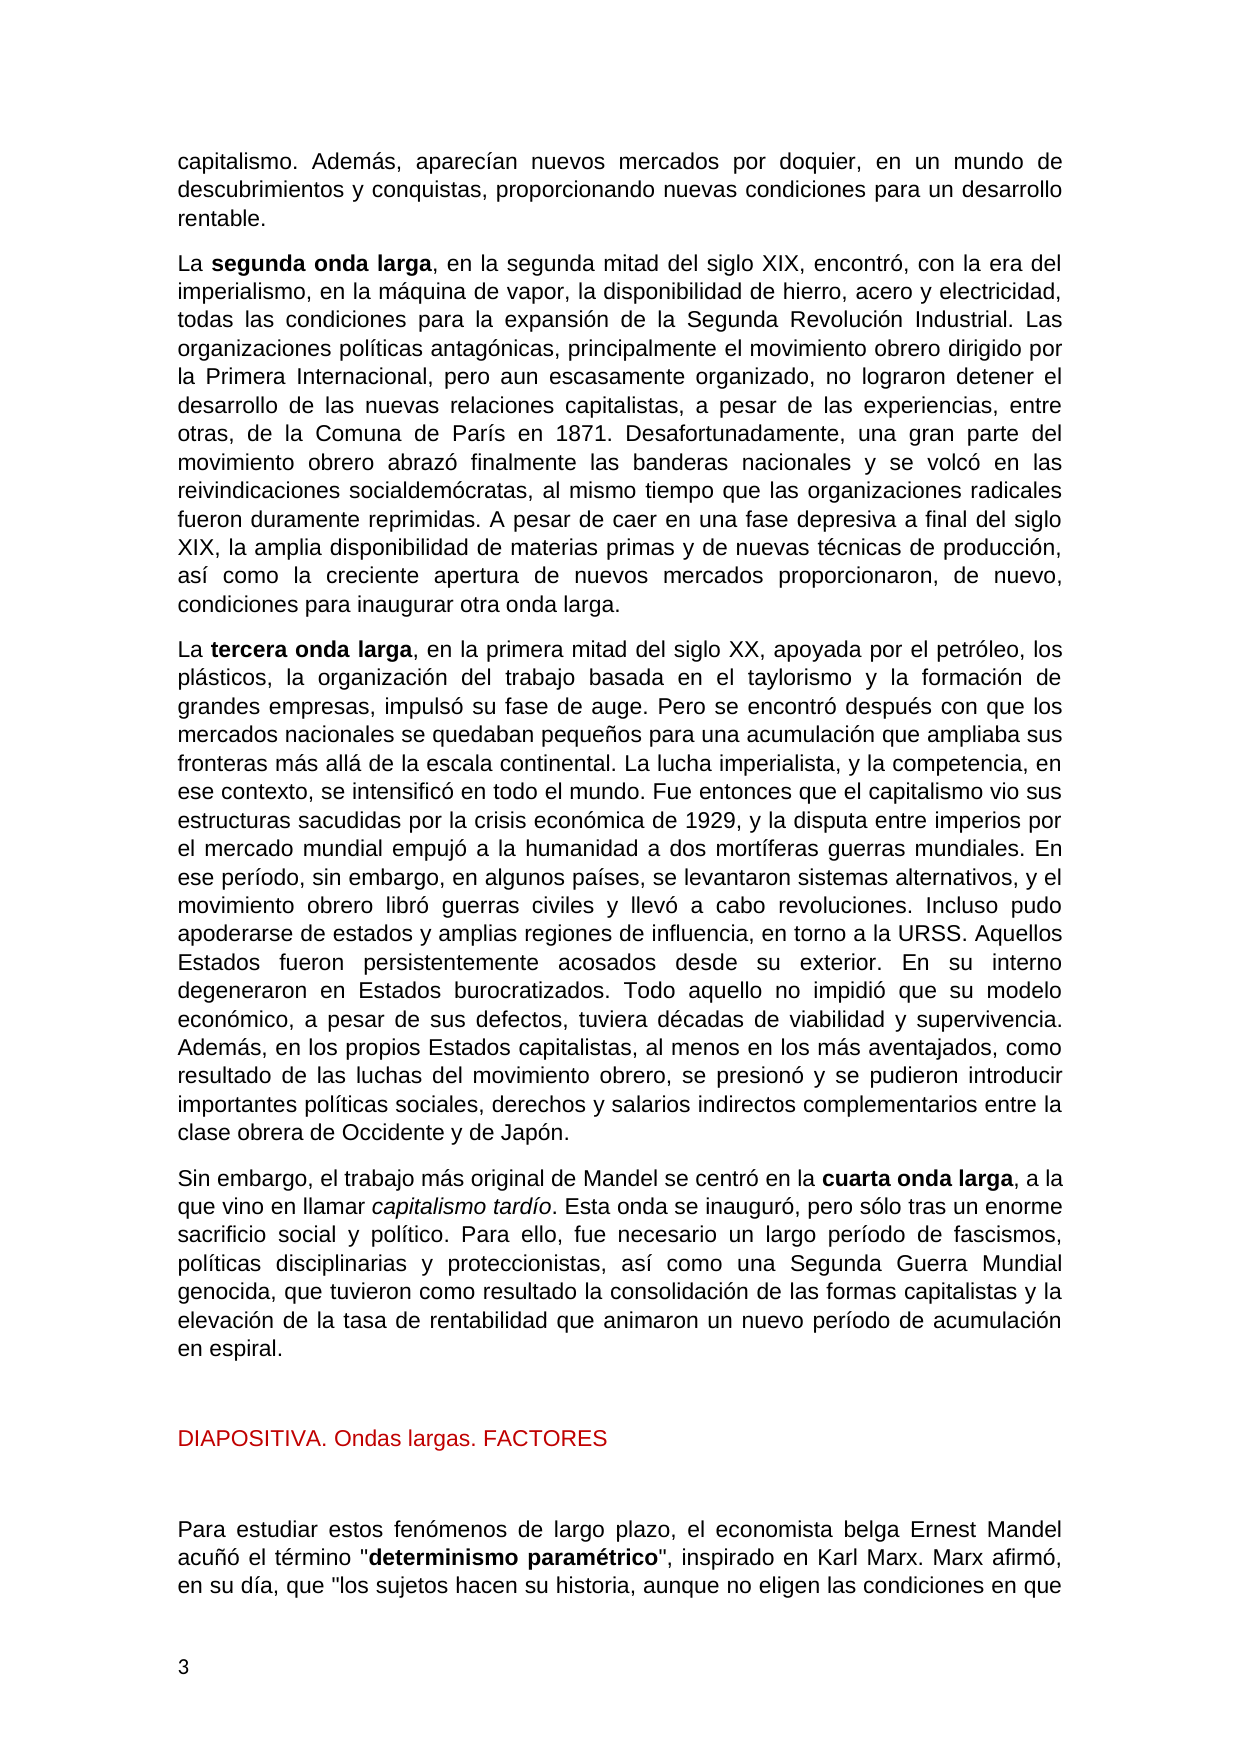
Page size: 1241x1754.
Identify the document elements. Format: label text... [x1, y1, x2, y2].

text Sin embargo, el trabajo más original de Mandel se centró en la cuarta onda larga, a la que vino en llamar capitalismo tardío. Esta onda se inauguró, pero sólo tras un enorme sacrificio social y político. Para ello, fue necesario un largo período de fascismos, políticas disciplinarias y proteccionistas, así como una Segunda Guerra Mundial genocida, que tuvieron como resultado la consolidación de las formas capitalistas y la elevación de la tasa de rentabilidad que animaron un nuevo período de acumulación en espiral. [177, 1164, 1063, 1361]
text La segunda onda larga, en la segunda mitad del siglo XIX, encontró, con la era del imperialismo, en la máquina de vapor, la disponibilidad de hierro, acero y electricidad, todas las condiciones para la expansión de la Segunda Revolución Industrial. Las organizaciones políticas antagónicas, principalmente el movimiento obrero dirigido por la Primera Internacional, pero aun escasamente organizado, no lograron detener el desarrollo de las nuevas relaciones capitalistas, a pesar de las experiencias, entre otras, de la Comuna de París en 1871. Desafortunadamente, una gran parte del movimiento obrero abrazó finalmente las banderas nacionales y se volcó en las reivindicaciones socialdemócratas, al mismo tiempo que las organizaciones radicales fueron duramente reprimidas. A pesar de caer en una fase depresiva a final del siglo XIX, la amplia disponibilidad de materias primas y de nuevas técnicas de producción, así como la creciente apertura de nuevos mercados proporcionaron, de nuevo, condiciones para inaugurar otra onda larga. [177, 249, 1063, 617]
text La tercera onda larga, en la primera mitad del siglo XX, apoyada por el petróleo, los plásticos, la organización del trabajo basada en el taylorismo y la formación de grandes empresas, impulsó su fase de auge. Pero se encontró después con que los mercados nacionales se quedaban pequeños para una acumulación que ampliaba sus fronteras más allá de la escala continental. La lucha imperialista, y la competencia, en ese contexto, se intensificó en todo el mundo. Fue entonces que el capitalismo vio sus estructuras sacudidas por la crisis económica de 1929, y la disputa entre imperios por el mercado mundial empujó a la humanidad a dos mortíferas guerras mundiales. En ese período, sin embargo, en algunos países, se levantaron sistemas alternativos, y el movimiento obrero libró guerras civiles y llevó a cabo revoluciones. Incluso pudo apoderarse de estados y amplias regiones de influencia, en torno a la URSS. Aquellos Estados fueron persistentemente acosados desde su exterior. En su interno degeneraron en Estados burocratizados. Todo aquello no impidió que su modelo económico, a pesar de sus defectos, tuviera décadas de viabilidad y supervivencia. Además, en los propios Estados capitalistas, al menos en los más aventajados, como resultado de las luchas del movimiento obrero, se presionó y se pudieron introducir importantes políticas sociales, derechos y salarios indirectos complementarios entre la clase obrera de Occidente y de Japón. [177, 636, 1063, 1146]
text capitalismo. Además, aparecían nuevos mercados por doquier, en un mundo de descubrimientos y conquistas, proporcionando nuevas condiciones para un desarrollo rentable. [177, 148, 1063, 231]
text DIAPOSITIVA. Ondas largas. FACTORES [177, 1425, 1063, 1452]
text Para estudiar estos fenómenos de largo plazo, el economista belga Ernest Mandel acuñó el término "determinismo paramétrico", inspirado en Karl Marx. Marx afirmó, en su día, que "los sujetos hacen su historia, aunque no eligen las condiciones en que [177, 1516, 1063, 1599]
